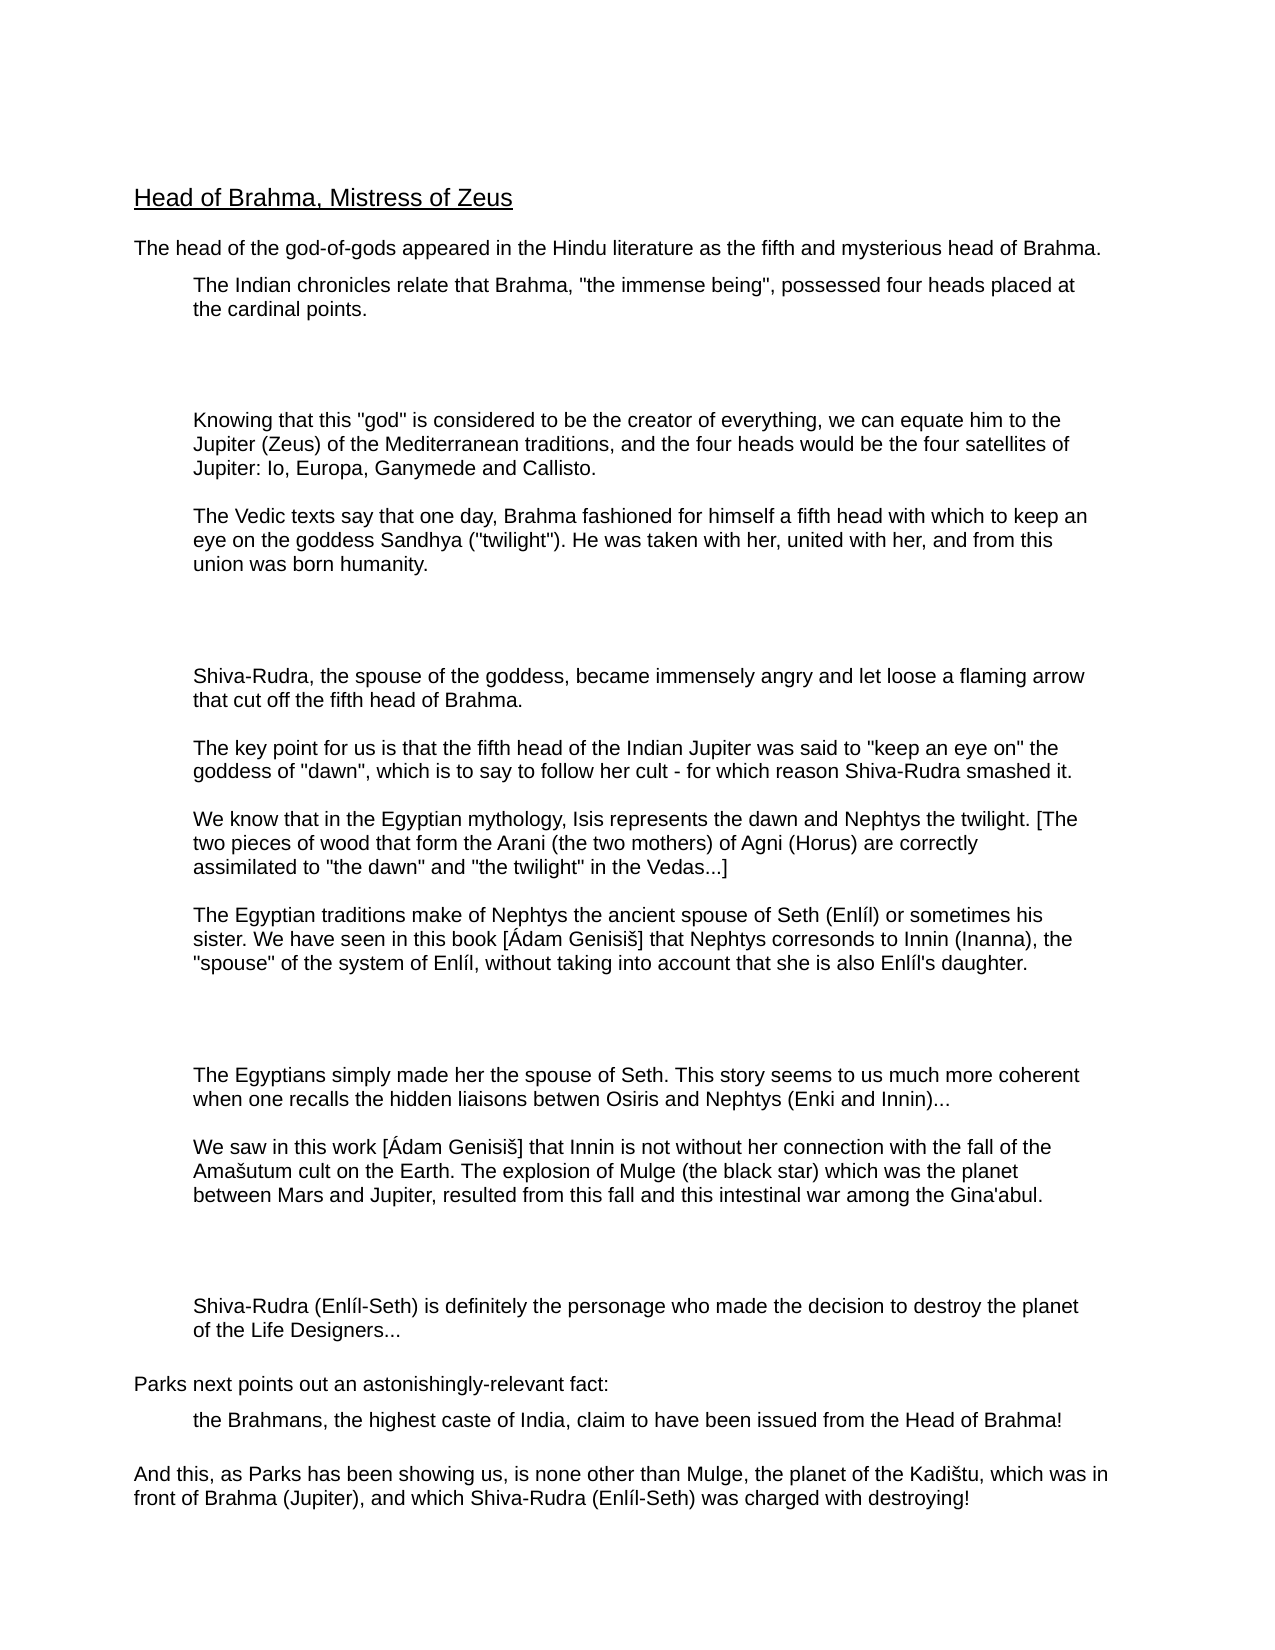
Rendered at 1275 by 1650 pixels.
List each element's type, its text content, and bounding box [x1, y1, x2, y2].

text Shiva-Rudra (Enlíl-Seth) is definitely the personage who made the decision to destroy the planet of the Life Designers... [193, 1294, 1088, 1342]
text the Brahmans, the highest caste of India, claim to have been issued from the Head of Brahma! [193, 1408, 1088, 1432]
text Knowing that this "god" is considered to be the creator of everything, we can equate him to the Jupiter (Zeus) of the Mediterranean traditions, and the four heads would be the four satellites of Jupiter: Io, Europa, Ganymede and Callisto. The Vedic texts say that one day, Brahma fashioned for himself a fifth head with which to keep an eye on the goddess Sandhya ("twilight"). He was taken with her, united with her, and from this union was born humanity. [193, 408, 1088, 576]
text And this, as Parks has been showing us, is none other than Mulge, the planet of the Kadištu, which was in front of Brahma (Jupiter), and which Shiva-Rudra (Enlíl-Seth) was charged with destroying! [134, 1461, 1147, 1509]
text The Indian chronicles relate that Brahma, "the immense being", possessed four heads placed at the cardinal points. [193, 272, 1088, 320]
text Shiva-Rudra, the spouse of the goddess, became immensely angry and let loose a flaming arrow that cut off the fifth head of Brahma. The key point for us is that the fifth head of the Indian Jupiter was said to "keep an eye on" the goddess of "dawn", which is to say to follow her cult - for which reason Shiva-Rudra smashed it. We know that in the Egyptian mythology, Isis represents the dawn and Nephtys the twilight. [The two pieces of wood that form the Arani (the two mothers) of Agni (Horus) are correctly assimilated to "the dawn" and "the twilight" in the Vedas...] The Egyptian traditions make of Nephtys the ancient spouse of Seth (Enlíl) or sometimes his sister. We have seen in this book [Ádam Genisiš] that Nephtys corresonds to Innin (Inanna), the "spouse" of the system of Enlíl, without taking into account that she is also Enlíl's daughter. [193, 663, 1088, 975]
text Parks next points out an astonishingly-relevant fact: [134, 1372, 1147, 1396]
text Head of Brahma, Mistress of Zeus The head of the god-of-gods appeared in the Hindu literature as the fifth and mysterious head of Brahma. [134, 159, 1147, 260]
text The Egyptians simply made her the spouse of Seth. This story seems to us much more coherent when one recalls the hidden liaisons betwen Osiris and Nephtys (Enki and Innin)... We saw in this work [Ádam Genisiš] that Innin is not without her connection with the fall of the Amašutum cult on the Earth. The explosion of Mulge (the black star) which was the planet between Mars and Jupiter, resulted from this fall and this intestinal war among the Gina'abul. [193, 1063, 1088, 1206]
